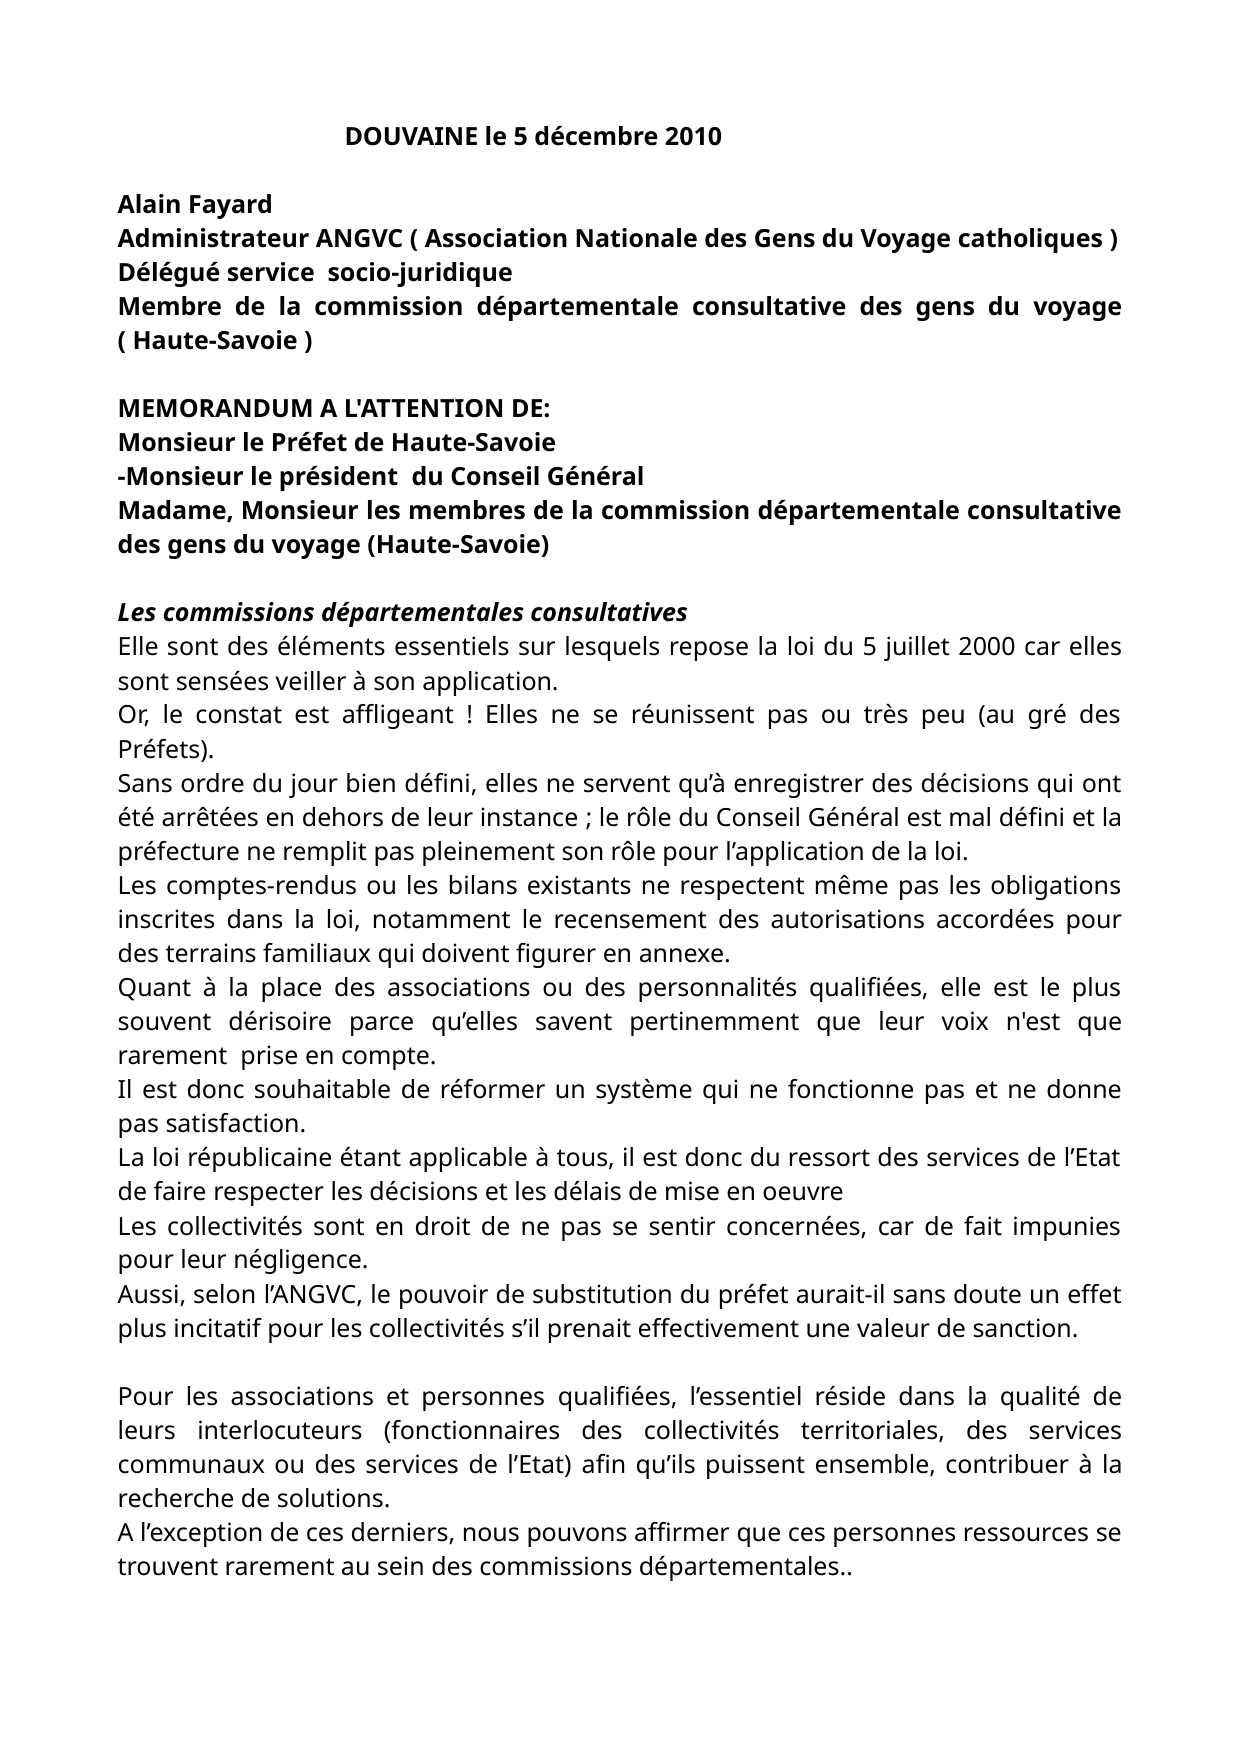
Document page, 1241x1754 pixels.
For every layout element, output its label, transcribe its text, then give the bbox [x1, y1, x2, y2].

text MEMORANDUM A L'ATTENTION DE: [117, 391, 1123, 425]
text Les comptes-rendus ou les bilans existants ne respectent même pas les obligations inscrites dans la loi, notamment le recensement des autorisations accordées pour des terrains familiaux qui doivent figurer en annexe. [117, 867, 1123, 970]
text La loi républicaine étant applicable à tous, il est donc du ressort des services de l’Etat de faire respecter les décisions et les délais de mise en oeuvre [117, 1140, 1123, 1208]
text Or, le constat est affligeant ! Elles ne se réunissent pas ou très peu (au gré des Préfets). [117, 697, 1123, 765]
text Il est donc souhaitable de réformer un système qui ne fonctionne pas et ne donne pas satisfaction. [117, 1072, 1123, 1140]
text Sans ordre du jour bien défini, elles ne servent qu’à enregistrer des décisions qui ont été arrêtées en dehors de leur instance ; le rôle du Conseil Général est mal défini et la préfecture ne remplit pas pleinement son rôle pour l’application de la loi. [117, 765, 1123, 867]
text Membre de la commission départementale consultative des gens du voyage ( Haute-Savoie ) [117, 288, 1123, 357]
text -Monsieur le président du Conseil Général [117, 459, 1123, 493]
text Aussi, selon l’ANGVC, le pouvoir de substitution du préfet aurait-il sans doute un effet plus incitatif pour les collectivités s’il prenait effectivement une valeur de sanction. [117, 1276, 1123, 1344]
text DOUVAINE le 5 décembre 2010 [117, 118, 1123, 152]
text Quant à la place des associations ou des personnalités qualifiées, elle est le plus souvent dérisoire parce qu’elles savent pertinemment que leur voix n'est que rarement prise en compte. [117, 970, 1123, 1072]
text Administrateur ANGVC ( Association Nationale des Gens du Voyage catholiques ) [117, 220, 1123, 254]
text Madame, Monsieur les membres de la commission départementale consultative des gens du voyage (Haute-Savoie) [117, 493, 1123, 561]
text Elle sont des éléments essentiels sur lesquels repose la loi du 5 juillet 2000 car elles sont sensées veiller à son application. [117, 629, 1123, 697]
text Monsieur le Préfet de Haute-Savoie [117, 425, 1123, 459]
text Délégué service socio-juridique [117, 254, 1123, 288]
text Les collectivités sont en droit de ne pas se sentir concernées, car de fait impunies pour leur négligence. [117, 1208, 1123, 1276]
text Alain Fayard [117, 186, 1123, 220]
text Les commissions départementales consultatives [117, 595, 1123, 629]
text A l’exception de ces derniers, nous pouvons affirmer que ces personnes ressources se trouvent rarement au sein des commissions départementales.. [117, 1515, 1123, 1583]
text Pour les associations et personnes qualifiées, l’essentiel réside dans la qualité de leurs interlocuteurs (fonctionnaires des collectivités territoriales, des services communaux ou des services de l’Etat) afin qu’ils puissent ensemble, contribuer à la recherche de solutions. [117, 1378, 1123, 1515]
